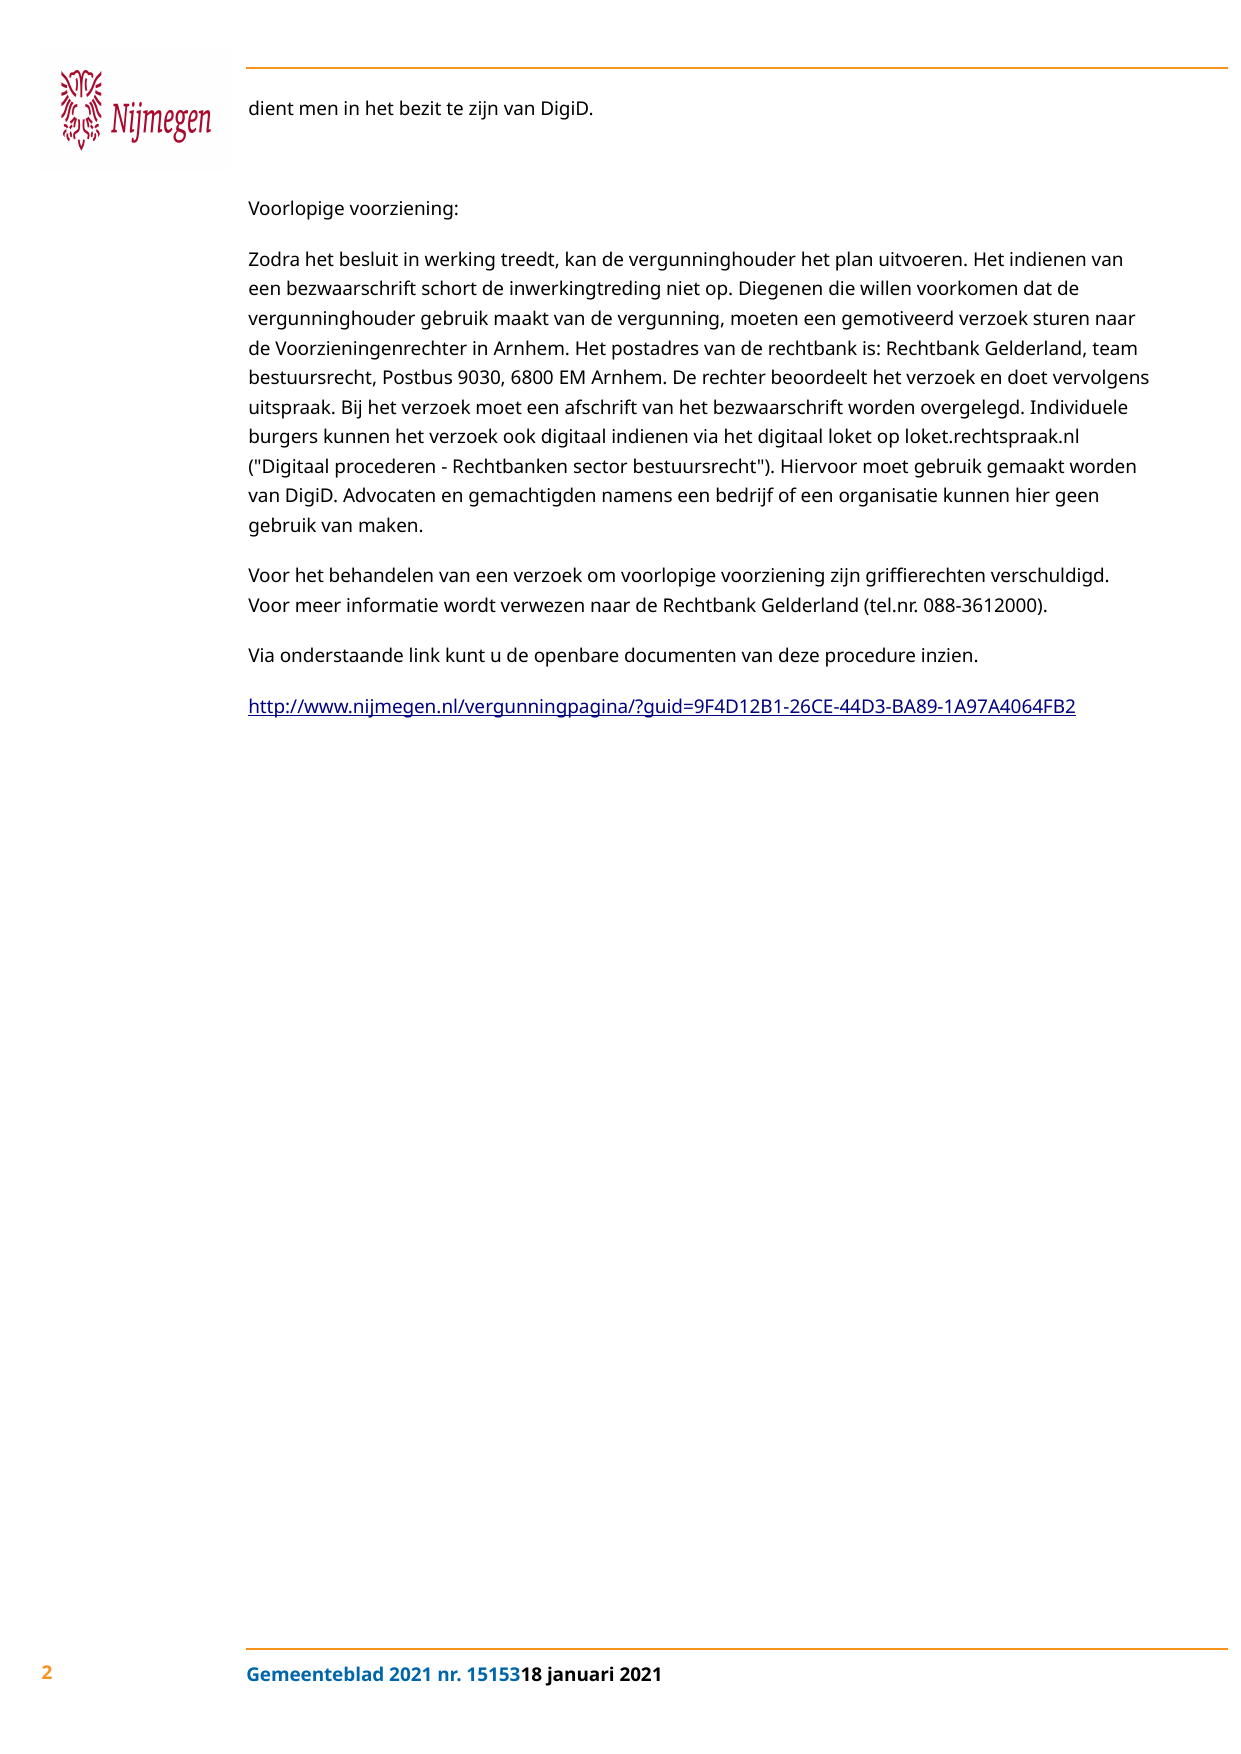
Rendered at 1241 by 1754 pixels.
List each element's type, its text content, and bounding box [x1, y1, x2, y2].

text Via onderstaande link kunt u de openbare documenten van deze procedure inzien. [248, 643, 1152, 668]
picture [41, 47, 231, 172]
text dient men in het bezit te zijn van DigiD. [248, 95, 1152, 121]
text Zodra het besluit in werking treedt, kan de vergunninghouder het plan uitvoeren. Het indienen van een bezwaarschrift schort de inwerkingtreding niet op. Diegenen die willen voorkomen dat de vergunninghouder gebruik maakt van de vergunning, moeten een gemotiveerd verzoek sturen naar de Voorzieningenrechter in Arnhem. Het postadres van de rechtbank is: Rechtbank Gelderland, team bestuursrecht, Postbus 9030, 6800 EM Arnhem. De rechter beoordeelt het verzoek en doet vervolgens uitspraak. Bij het verzoek moet een afschrift van het bezwaarschrift worden overgelegd. Individuele burgers kunnen het verzoek ook digitaal indienen via het digitaal loket op loket.rechtspraak.nl ("Digitaal procederen - Rechtbanken sector bestuursrecht"). Hiervoor moet gebruik gemaakt worden van DigiD. Advocaten en gemachtigden namens een bedrijf of een organisatie kunnen hier geen gebruik van maken. [248, 246, 1152, 538]
text Voorlopige voorziening: [248, 196, 1152, 221]
text http://www.nijmegen.nl/vergunningpagina/?guid=9F4D12B1-26CE-44D3-BA89-1A97A4064FB2 [248, 693, 1152, 719]
text Voor het behandelen van een verzoek om voorlopige voorziening zijn griffierechten verschuldigd. Voor meer informatie wordt verwezen naar de Rechtbank Gelderland (tel.nr. 088-3612000). [248, 563, 1152, 618]
